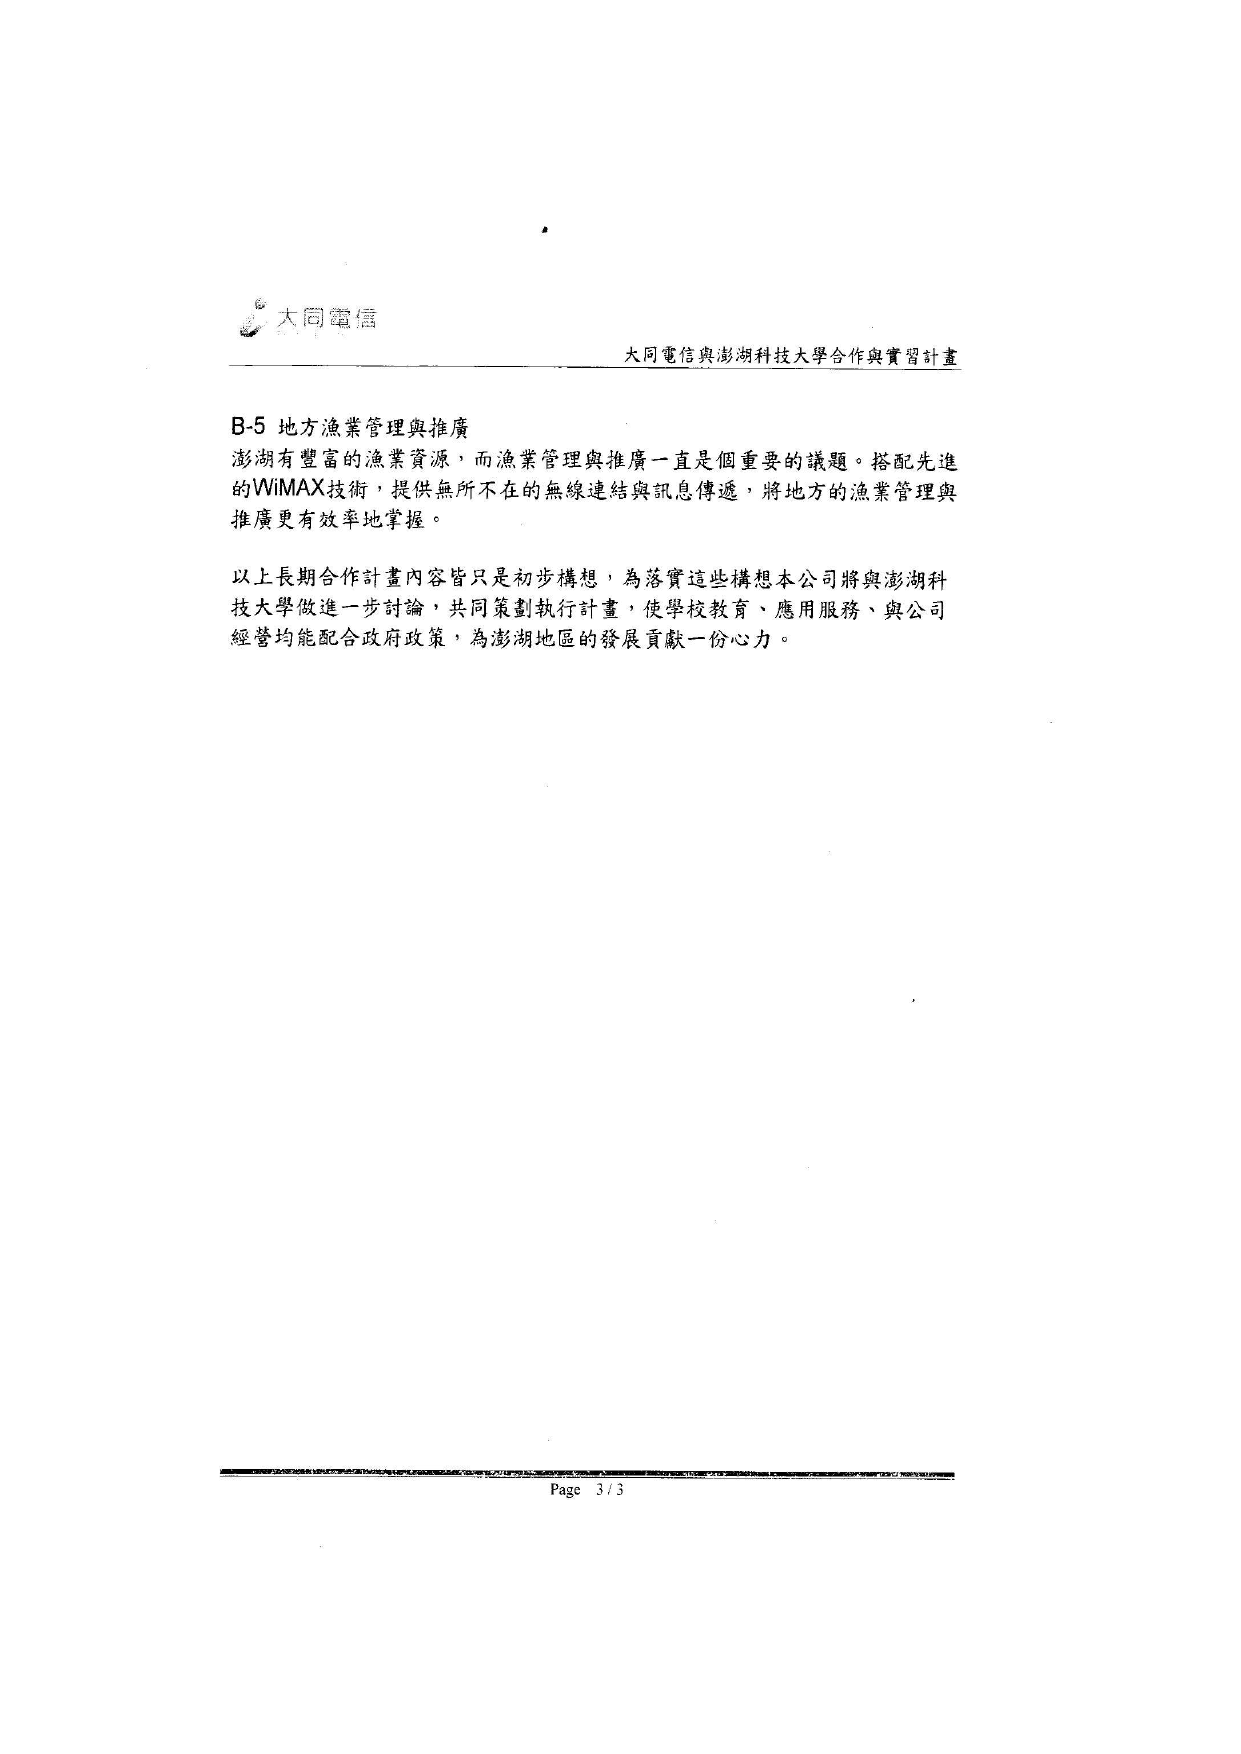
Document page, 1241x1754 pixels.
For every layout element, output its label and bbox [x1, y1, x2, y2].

picture [118, 177, 1063, 1614]
